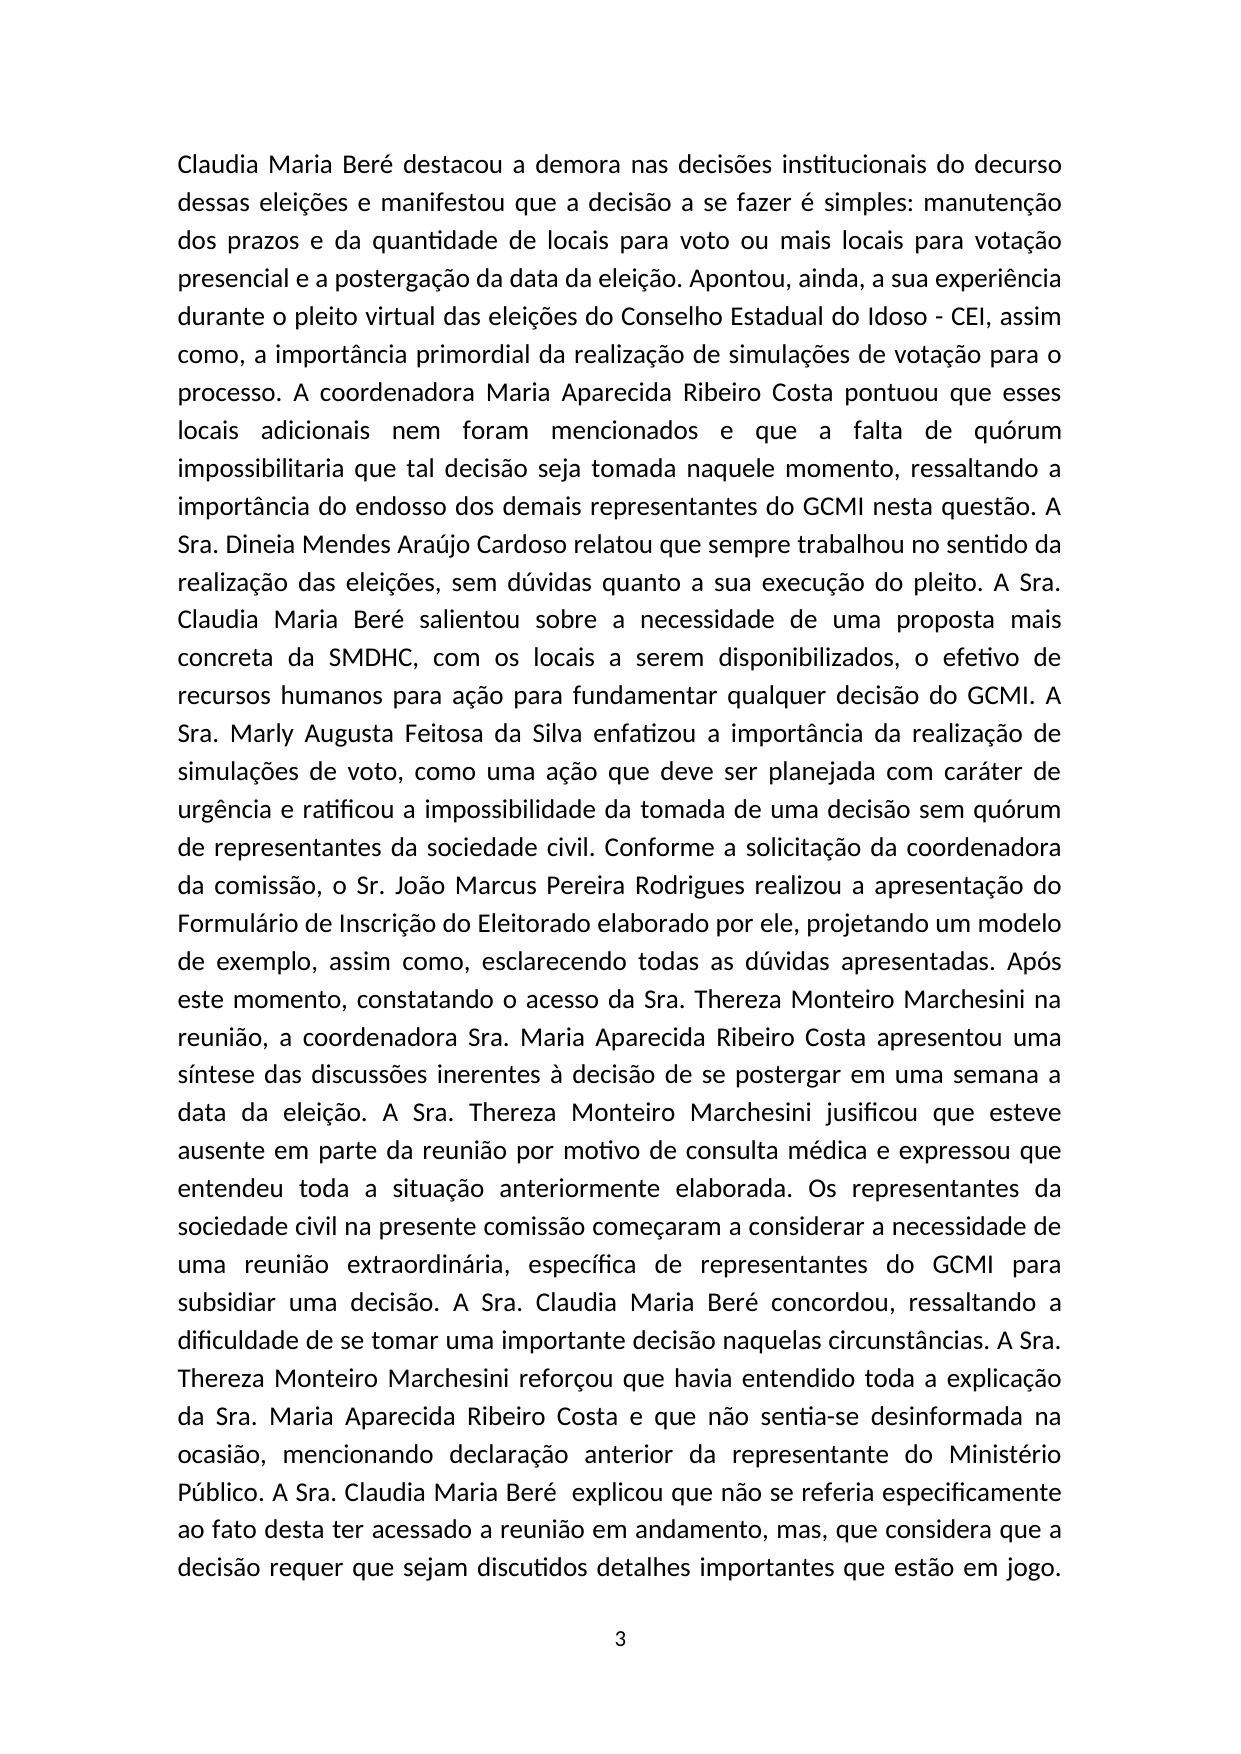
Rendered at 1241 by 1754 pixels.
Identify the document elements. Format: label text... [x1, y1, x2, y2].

text Claudia Maria Beré destacou a demora nas decisões institucionais do decurso dessas eleições e manifestou que a decisão a se fazer é simples: manutenção dos prazos e da quantidade de locais para voto ou mais locais para votação presencial e a postergação da data da eleição. Apontou, ainda, a sua experiência durante o pleito virtual das eleições do Conselho Estadual do Idoso - CEI, assim como, a importância primordial da realização de simulações de votação para o processo. A coordenadora Maria Aparecida Ribeiro Costa pontuou que esses locais adicionais nem foram mencionados e que a falta de quórum impossibilitaria que tal decisão seja tomada naquele momento, ressaltando a importância do endosso dos demais representantes do GCMI nesta questão. A Sra. Dineia Mendes Araújo Cardoso relatou que sempre trabalhou no sentido da realização das eleições, sem dúvidas quanto a sua execução do pleito. A Sra. Claudia Maria Beré salientou sobre a necessidade de uma proposta mais concreta da SMDHC, com os locais a serem disponibilizados, o efetivo de recursos humanos para ação para fundamentar qualquer decisão do GCMI. A Sra. Marly Augusta Feitosa da Silva enfatizou a importância da realização de simulações de voto, como uma ação que deve ser planejada com caráter de urgência e ratificou a impossibilidade da tomada de uma decisão sem quórum de representantes da sociedade civil. Conforme a solicitação da coordenadora da comissão, o Sr. João Marcus Pereira Rodrigues realizou a apresentação do Formulário de Inscrição do Eleitorado elaborado por ele, projetando um modelo de exemplo, assim como, esclarecendo todas as dúvidas apresentadas. Após este momento, constatando o acesso da Sra. Thereza Monteiro Marchesini na reunião, a coordenadora Sra. Maria Aparecida Ribeiro Costa apresentou uma síntese das discussões inerentes à decisão de se postergar em uma semana a data da eleição. A Sra. Thereza Monteiro Marchesini jusificou que esteve ausente em parte da reunião por motivo de consulta médica e expressou que entendeu toda a situação anteriormente elaborada. Os representantes da sociedade civil na presente comissão começaram a considerar a necessidade de uma reunião extraordinária, específica de representantes do GCMI para subsidiar uma decisão. A Sra. Claudia Maria Beré concordou, ressaltando a dificuldade de se tomar uma importante decisão naquelas circunstâncias. A Sra. Thereza Monteiro Marchesini reforçou que havia entendido toda a explicação da Sra. Maria Aparecida Ribeiro Costa e que não sentia-se desinformada na ocasião, mencionando declaração anterior da representante do Ministério Público. A Sra. Claudia Maria Beré explicou que não se referia especificamente ao fato desta ter acessado a reunião em andamento, mas, que considera que a decisão requer que sejam discutidos detalhes importantes que estão em jogo. [177, 148, 1063, 1583]
